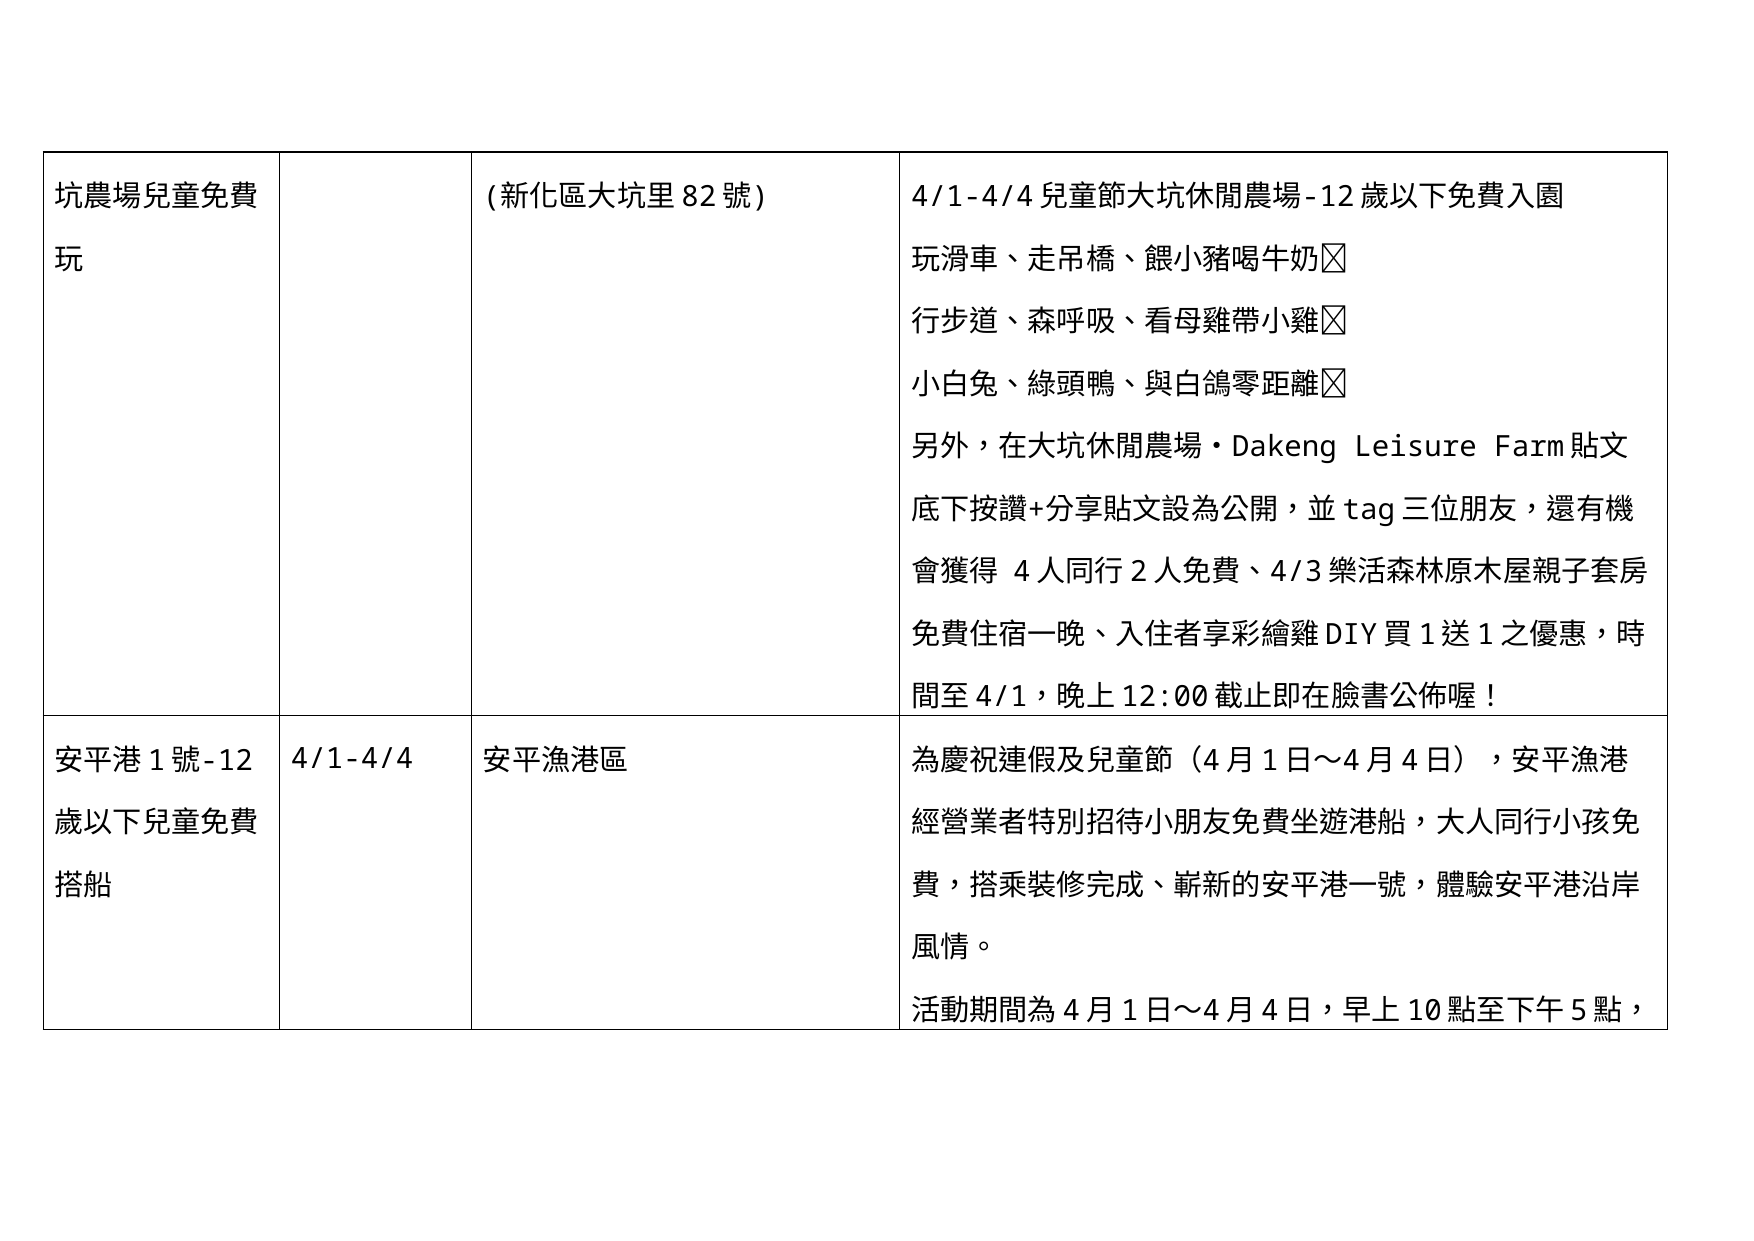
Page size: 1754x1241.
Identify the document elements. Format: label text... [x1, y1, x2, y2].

table_cell 4/1-4/4 [280, 716, 471, 1028]
table_cell 安平港1號-12歲以下兒童免費搭船 [44, 716, 279, 1028]
table_cell (新化區大坑里82號) [472, 153, 899, 715]
table_cell 坑農場兒童免費玩 [44, 153, 279, 715]
table_cell 為慶祝連假及兒童節（4月1日～4月4日），安平漁港經營業者特別招待小朋友免費坐遊港船，大人同行小孩免費，搭乘裝修完成、嶄新的安平港一號，體驗安平港沿岸風情。 活動期間為4月1日～4月4日，早上10點至下午5點， [900, 716, 1667, 1028]
table_cell [280, 153, 471, 715]
table_cell 4/1-4/4兒童節大坑休閒農場-12歲以下免費入園 玩滑車、走吊橋、餵小豬喝牛奶✨ 行步道、森呼吸、看母雞帶小雞✨ 小白兔、綠頭鴨、與白鴿零距離✨ 另外，在大坑休閒農場‧Dakeng Leisure Farm貼文底下按讚+分享貼文設為公開，並tag三位朋友，還有機會獲得 4人同行2人免費、4/3樂活森林原木屋親子套房免費住宿一晚、入住者享彩繪雞DIY買1送1之優惠，時間至4/1，晚上12:00截止即在臉書公佈喔！ [900, 153, 1667, 715]
table_cell 安平漁港區 [472, 716, 899, 1028]
